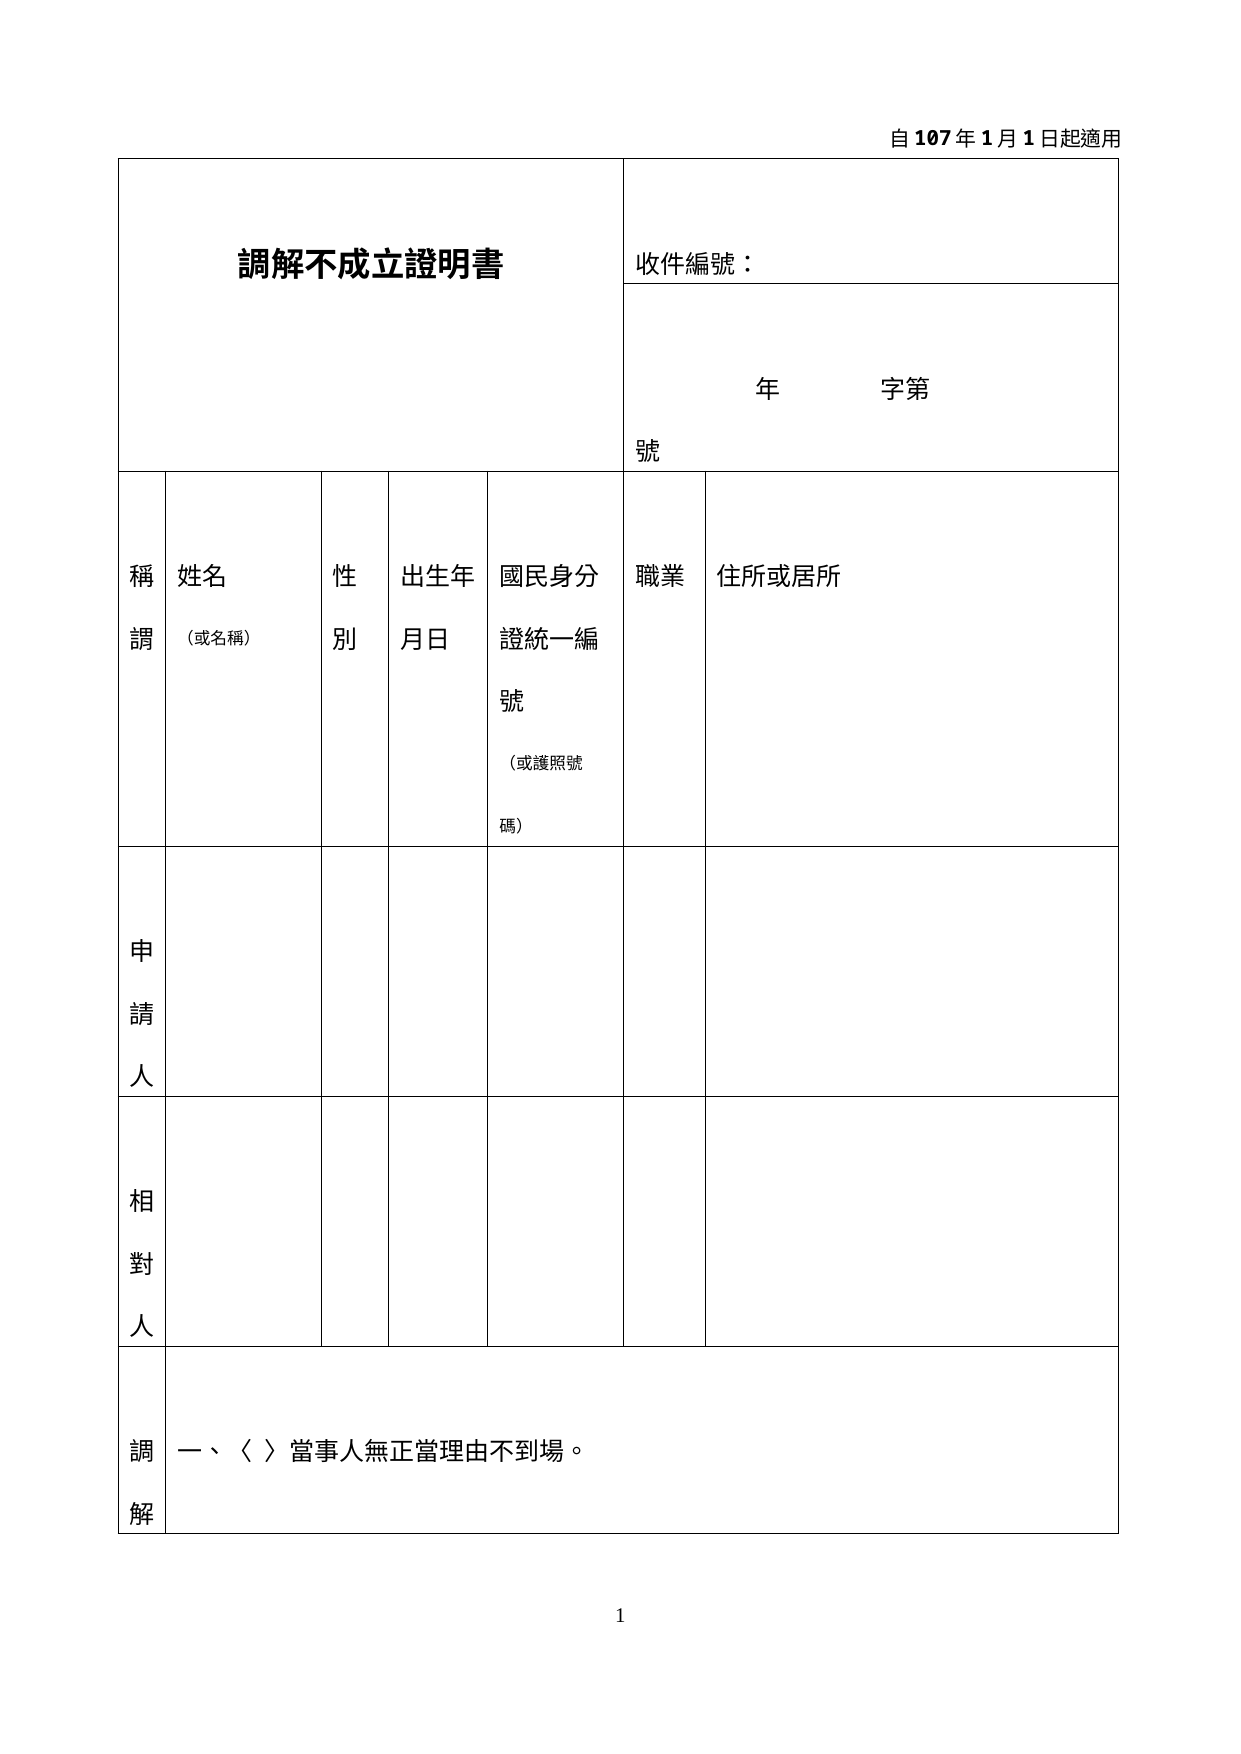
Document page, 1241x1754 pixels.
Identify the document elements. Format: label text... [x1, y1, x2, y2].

table_cell [389, 1097, 487, 1346]
table_cell 姓名 （或名稱） [166, 472, 321, 846]
table_cell 一、〈 〉當事人無正當理由不到場。 [166, 1347, 1118, 1533]
table_cell 年 字第 號 [624, 284, 1118, 471]
table_cell 職業 [624, 472, 705, 846]
table_cell [624, 847, 705, 1096]
table_header 收件編號： [624, 159, 1118, 283]
table_cell [166, 1097, 321, 1346]
table_header 調解不成立證明書 [119, 159, 623, 471]
table_cell [389, 847, 487, 1096]
table_cell 出生年月日 [389, 472, 487, 846]
table_cell 住所或居所 [706, 472, 1118, 846]
table_cell 國民身分證統一編 號 （或護照號碼） [488, 472, 623, 846]
table_cell [488, 847, 623, 1096]
table_cell [624, 1097, 705, 1346]
table_cell 申請人 [119, 847, 165, 1096]
table_cell 調解 [119, 1347, 165, 1533]
table_cell 稱謂 [119, 472, 165, 846]
table_cell 相對人 [119, 1097, 165, 1346]
table_cell [488, 1097, 623, 1346]
table_cell [322, 847, 388, 1096]
table_cell [706, 847, 1118, 1096]
text 自107年1月1日起適用 [0, 89, 1122, 158]
table_cell 性別 [322, 472, 388, 846]
table_cell [322, 1097, 388, 1346]
table_cell [706, 1097, 1118, 1346]
table_cell [166, 847, 321, 1096]
